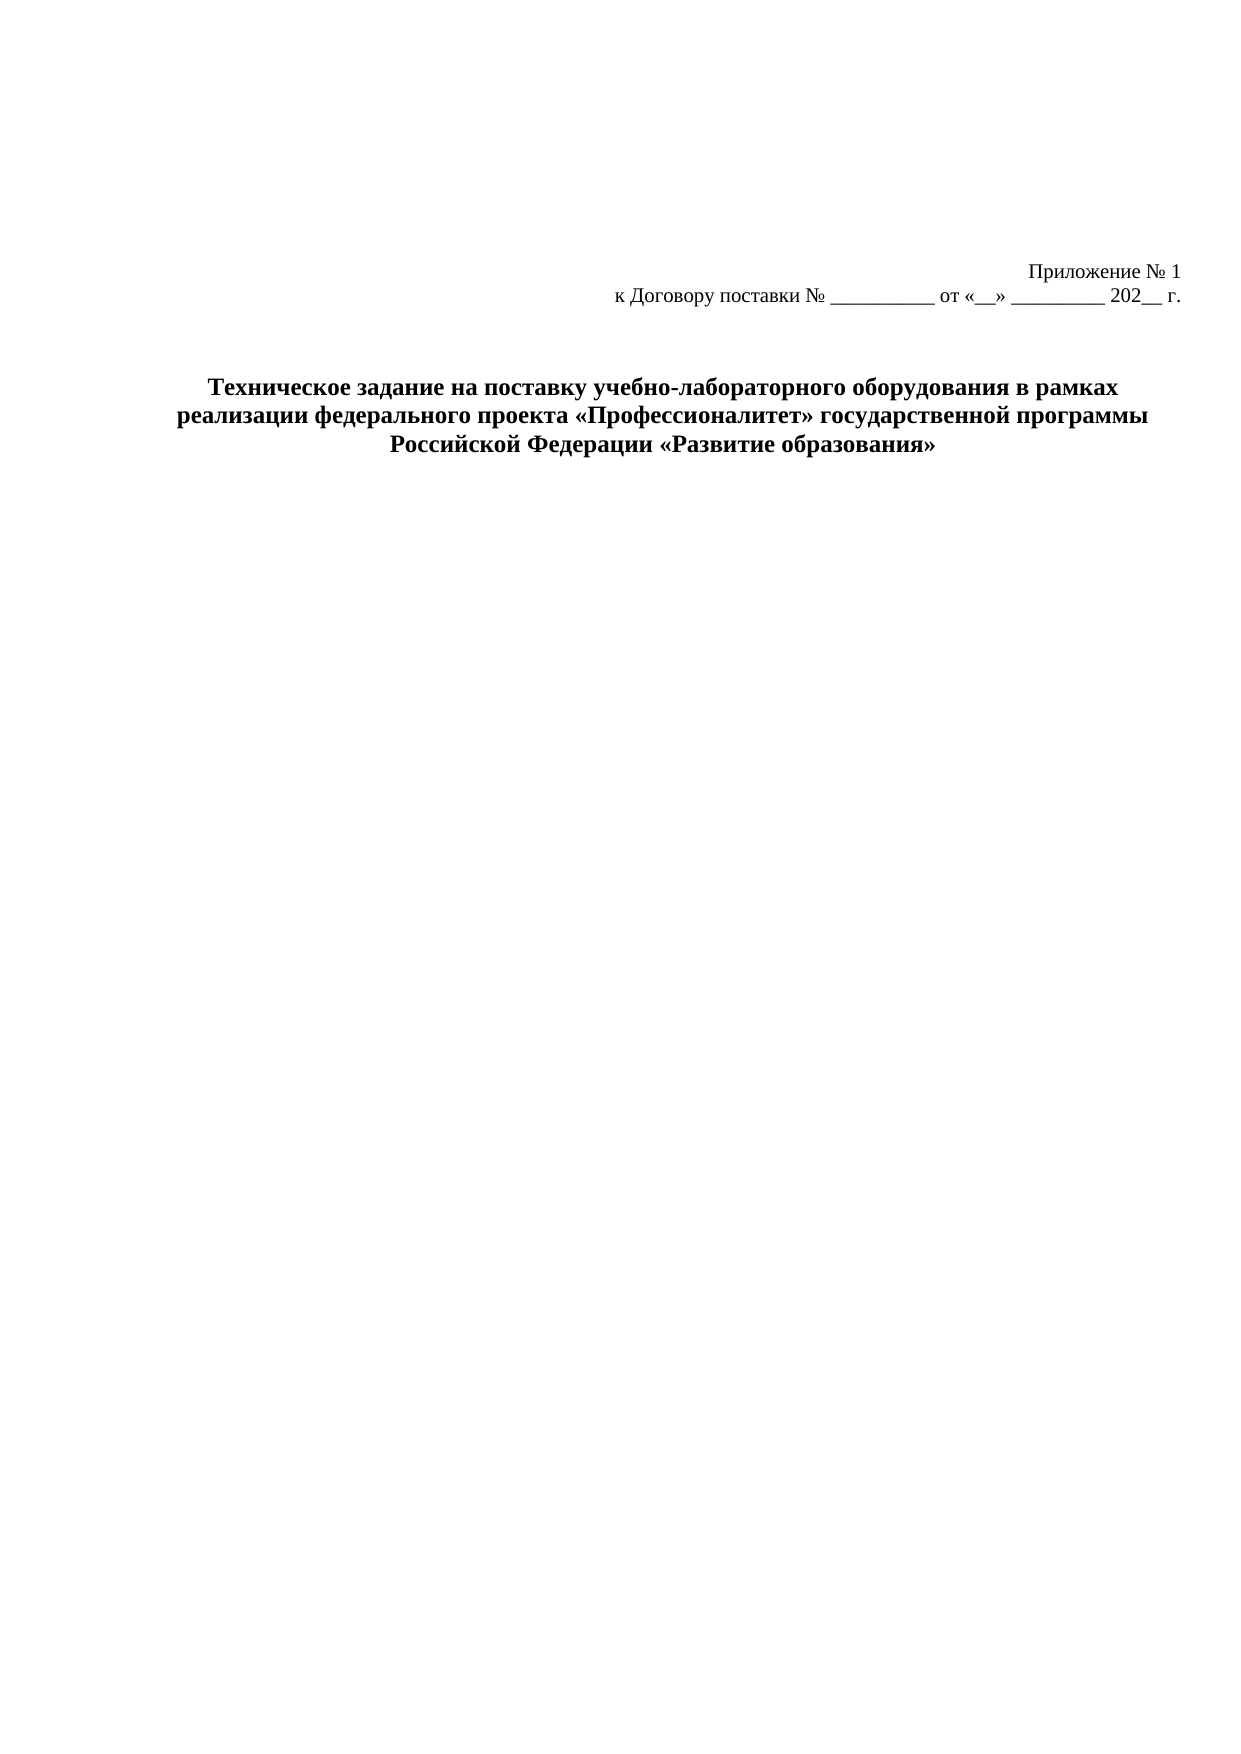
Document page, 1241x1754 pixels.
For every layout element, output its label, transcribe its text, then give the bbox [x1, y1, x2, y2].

table_header Приложение № 3 к документации о закупке ДОГОВОР поставки, установки и настройки оборудования № _______ г.Тобольск «____» _______ 2023 г. Государственное автономное профессиональное образовательное учреждение Тюменской области «Тобольский медицинский колледж имени Володи Солдатова», именуемое в дальнейшем «Заказчик», в лице директора Данилиной Натальи Владимировны, действующего на основании Устава, с одной стороны и ________________________________________ именуемое в дальнейшем «Поставщик», в лице ________________________________________, действующего на основании _______, с другой стороны, в дальнейшем вместе именуемые «Стороны», в соответствии с Федеральным Законом «О закупках товаров, работ, услуг отдельными видами юридических лиц» от 18.07.2011 г. № 223-ФЗ, Положением о закупке товаров, работ, услуг для нужд ГАПОУ ТО «Тобольский медицинский колледж им. В.Солдатова», на основании протокола подведения итогов аукциона в электронной форме от «__»________2023г. заключили настоящий Договор о нижеследующем: 1. ПРЕДМЕТ ДОГОВОРА 1.1. Заказчик поручает, а Поставщик принимает на себя обязательства по поставке, установке и настройке учебно-лабораторного оборудования в рамках реализации федерального проекта «Профессионалитет» государственной программы Российской Федерации «Развитие образования» (далее – «Товар») в соответствии с Техническим заданием (Приложение № 1 к настоящему Договору). 1.2. Наименование, количество (объем сопровождающих услуг), ассортимент, требования к характеристикам Товара указаны в Техническом задании (Приложение № 1). 1.3. Товар должен отвечать требованиям, предъявляемым к качеству товара и его полной работоспособности по назначению, принадлежности (комплектности). 1.4. Источник финансирования: _________________________. 2.ЦЕНА И ПОРЯДОК РАСЧЕТОВ 2.1. Стоимость Товара, поставляемого по настоящему договору, составляет _________________ (__________________________) рублей 00 копеек, в т.ч. НДС/без НДС. 2.2. Стоимость Товара (согласно приложения № 1 Технического задания) включает: а) все расходы и затраты, связанные непосредственно с поставкой оборудования и программного обеспечения (при наличии), затраты на упаковку и перевозку к месту поставки товара, их разгрузку, сохранность, непредвиденные расходы, уплату таможенных пошлин, уплату налогов, сборов и других обязательных платежей в соответствии с законодательством Российской Федерации, б) выезд специалистов Поставщика в город Тобольск для монтажа, установки и настройки оборудования и программного обеспечения (при наличии) ≪под ключ≫, т.е. приведение оборудования к его полной работоспособности; в) обучение специалистов Заказчика при внедрении и техническая поддержка в рамках приобретаемой лицензии (при наличии); г) право использования программного обеспечения на срок, соответствующий приобретаемой лицензии (при наличии); д) Техническая поддержка в течении 12 месяцев; е) методологическая поддержка в рамках приобретаемой лицензии (при наличии); 2.3. Расчет с Поставщиком за поставленные товары осуществляется Заказчиком в рублях Российской Федерации путем перечисления денежных средств на расчетный счет Поставщика по факту его поставки, установки, настройки и проверки его работоспособности в размере 100% в течение 7 (семи) рабочих дней с момента поставки товара, его установки, настройки и проверки его работоспособности и подписания сторонами документов, подтверждающих поставку и установку товара: товарная накладная (по форме ТОРГ-12) и счет-фактура или УПД (универсальный передаточный документ). 2.4. Оплата Заказчиком товара производится при наличии надлежаще оформленных Поставщиком документов о приемке: товарная накладная (по форме ТОРГ-12) и счет-фактура или УПД (универсальный передаточный документ), соответствующих условиям настоящего договора, нормам действующего законодательства Российской Федерации, а также при условии своевременного выставления Заказчику счета на оплату. Счета на оплату и накладные выставляются в соответствии со спецификацией договора. 2.5. В случае выявления Заказчиком несоответствий предоставленных документов условиям договора, он вправе не производить оплату товара до момента предоставления Поставщиком документов, оформленных надлежащим образом. 2.6. Датой оплаты товара считается дата списания денежных средств с расчетного счета Заказчика. При этом обязательства по оплате считаются исполненными с момента поступления денежных средств на расчетный счет Поставщика. 2.7. Увеличение Поставщиком цены Товара в одностороннем порядке в течение срока действия настоящего договора не допускается. 2.8. В случае уменьшения Заказчику, в соответствии с Бюджетным кодексом РФ, ранее доведенных в установленном порядке лимитов бюджетных обязательств на предоставление субсидии, стороны по соглашению вносят изменения в размер и (или) сроки оплаты и (или) объем поставляемого товара. ПОРЯДОК И СРОКИ ПОСТАВКИ ТОВАРА. ПРИЕМ ТОВАРА 3.1. Срок поставки Товара, в том числе установки и настройки оборудования: в течение 90 (девяносто) рабочих дней с даты подписания договора. 3.2. Место поставки, установки и настройки оборудования: 626152, Тюменская обл., г.Тобольск, ул. Семена Ремезова, 27А. 3.3.Приемка Товара осуществляется Заказчиком после установки и настройки оборудования. После того как Заказчик убедился в работоспособности оборудования, Стороны подписывают акт приемки-передачи товара (Приложение № 2). 3.7. В случае обнаружения в передаваемом Товаре недостатков, недостач или иных несоответствий условиям настоящего Договора Заказчик незамедлительно уведомляет об этом Поставщика. Товар с недостатками не принимается и не оплачивается Заказчиком. 3.8. Обнаружив после приемки Товара недостатки, которые НЕ могли быть установлены при обычном способе приемки (скрытые недостатки), Заказчик извещает об этом Поставщика не позднее 10 рабочих дней после их обнаружения. 3.9. При обнаружении недостатков (дефектов) Товара в процессе его реализации, при условии, что данные дефекты не могли быть установлены Заказчиком при приемке Товара от Поставщика, Заказчик извещает об этом Поставщика не позднее 10 рабочих дней после их обнаружения. 3.10. Доставка, погрузка – разгрузка, установка, настройка и пусконаладка (проверка его работоспособности) Товара осуществляется силами и за счет средств Поставщика. 3.11. Поставка товара без технической документации считается ненадлежащей и такой товар не подлежит оплате до момента передачи на него необходимой документации. 3.12. Поставщик несет ответственность за приобретение и оформление всех необходимых документов и разрешений при осуществлении поставки Товара. 3.13. Поставщик обязан предоставить Заказчику вместе с Товаром следующие документы, оформленные должным образом: Счет-фактуру или УПД – 2 экземпляра; Товарную накладную (форма № ТОРГ-12) – 2 экземпляра; Акт приема-передачи Товара – 2 экземпляра; Транспортный (товаро – сопроводительный) документ, подтверждающий доставку товара до места нахождения Заказчика – 2 экземпляра; Сертификат (декларацию) соответствия качества, или сертификат выданный заводом-изготовителем – по 1 экземпляру на каждую единицу оборудования, включенного в состав согласно Приложения 1 настоящего Договора; Инструкцию по эксплуатации и техническому обслуживанию Товара (руководство пользователя) на русском языке – по 1 экземпляру на каждую единицу оборудования, включенного в состав согласно Приложения 1 настоящего Договора. В случае поставки импортного оборудования, документация по эксплуатации и техническому обслуживанию, программированию предоставляется также на английском языке; Иные документы, необходимые в соответствии с действующим законодательством Российской Федерации. 3.14. Поставщик гарантирует, что техническая документация, предоставленная Поставщиком, является комплектной и достаточной для сборки, эксплуатации и технического обслуживания Товара. ПРАВА И ОБЯЗАННОСТИ СТОРОН 4.1. Поставщик обязан: 4.1.1. Поставить, установить и настроить оборудование в количестве (объеме), ассортименте и на условиях указанных в Техническом задании, (Приложение № 1). 4.1.2. Осуществить установку и настройку оборудования, и гарантировать, что качество поставляемого Товара соответствует требованиям стандартов и технических условий, установленных в Российской Федерации (далее - РФ), Техническим регламентам Таможенного союза. А также гарантировать поставку Товара, не попадающего под отдельные специальные экономические меры, установленные действующими законодательством и нормативно-правовыми актами Российской Федерации. 4.1.3. Осуществлять доставку, установку и настройку оборудования силами и за счет средств Поставщика или с привлечение третьих лиц имеющих на это определенные допуски и разрешения. 4.1.4. Передавать Заказчику Товар в упаковке, соответствующим обязательным требованиям для данного вида Товара, обеспечивающим сохранность Товара при обычных условиях хранения и транспортировки. 4.1.5. Одновременно с передачей Товара передавать Заказчику сопроводительные и транспортные документы на поставляемый Товар, товарную (товарно-транспортную) накладную, счет, счет-фактуру, а также иную документацию, в том числе подтверждающую качество поставляемого Товара, предусмотренную законодательством Российской Федерации для данного вида Товара. В случае подписания счета-фактуры уполномоченным представителем Поставщика к счету-фактуре должен быть приложен надлежащим образом удостоверенный документ, подтверждающий соответствующие полномочия представителя Поставщика. Товаросопроводительные документы на передаваемый Заказчику Товар должны быть оформлены в соответствии с требованиями действующего на момент передачи Товара законодательства Российской Федерации, в противном случае поставляемая партия Товара оплате не подлежит. 4.1.6. В случае выявления Заказчиком поставки Товара в количестве меньшем, чем это определено заявкой Заказчика, а также поставки некачественного Товара или недостатков Товара Поставщик за свой счет (включая транспорт) обязан поставить недостающий Товар, заменить некачественный Товар на качественный Товар, устранить выявленные недостатки Товара в установленный Заказчиком срок. 4.1.7. Обеспечить соблюдение работниками Поставщика при выполнении обязательств по настоящему Договору правил нахождения на территории режимного объекта Заказчика, а также правил и норм охраны труда, техники безопасности, пожарной безопасности, электробезопасности, санитарных норм и правил, иных требований, установленных законодательством Российской Федерации. Поставщик несет ответственность за соблюдение указанными работниками соответствующих правил, норм и требований. 4.2. Заказчик обязан: 4.2.1. Совершить необходимые действия, обеспечивающие принятие Товара, поставленного в соответствии с настоящим Договором. 4.2.2. При принятии Товара проверить количество, качество, ассортимент, функциональные и качественные характеристики поставленного Товара и о выявленных несоответствиях или недостатках Товаров незамедлительно уведомить Поставщика. 4.2.3. Оплачивать поставленный Товар надлежащего качества в порядке и сроки, установленные разделом 2 настоящего Договора. 4.3. Заказчик вправе: 4.3.1. Требовать от Поставщика поставки Товара надлежащего качества по принятой заявке в соответствии с наименованием, количеством, ассортиментом, в порядке и сроки, установленные Договором. Заказчик вправе отказаться от принятия Товара ненадлежащего качества. 4.3.2. В случае поставки Товара в количестве меньшем, чем это определено заявкой Заказчика, поставки некачественного Товара или Товара с недостатками требовать от Поставщика поставки недостающего Товара, замены некачественного Товара на качественный Товар или устранения недостатков Товара в установленный Заказчиком срок. 4.3.3. Для проверки соответствия качества поставляемого Товара требованиям, установленным настоящим договором, привлекать независимых экспертов. 4.3.4. Запрашивать у Поставщика любую относящуюся к предмету настоящего договора документацию и информацию. 4.4. В случае изменения адреса, банковских реквизитов одной из Сторон по настоящему Договору, Сторона, изменившая банковские реквизиты и/или адрес обязуется незамедлительно уведомить о таких изменениях другую Сторону в срок не позднее 2 (Двух) дней официальным письмом за подписью уполномоченного лица, с визой главного бухгалтера и печатью организации. 5. КАЧЕСТВО, УПАКОВКА ТОВАРА Качество поставляемого Поставщиком Товара должно соответствовать установленным для данных видов Товаров нормам и требованиям ГОСТ. В комплекте поставки должны присутствовать декларация о соответствии, счета-фактуры с указанием номера ГТД (грузовой таможенной декларации) и страны происхождения Товара. Сопроводительная документация должна быть составлена на русском языке. Поставляемый товар должен соответствовать требованиям качества и безопасности, установленными для данного вида товара действующими Российскими стандартами и правилами (ГОСТ, ГОСТ Р, ГОСТ Р МЭК, ТУ, СНиП и другими правовыми актами), а так же соответствовать стандартам страны-производителя и иметь сертификат (декларацию) соответствия качества или сертификат выданный заводом изготовителем. Помимо этого, качество и комплектность товара должны соответствовать техническим условиям, указанным в Договоре и в приложениях к нему. Поставляемый Товар должен быть новым, не бывшим в употреблении, не поврежденным, свободным от прав третьих лиц. Не допускается к поставке Товар, собранный из восстановленных узлов и агрегатов, а также выставочные образцы. Поставляемый Товар не должен иметь признаков контрафактной, а именно несанкционированного использования или нанесения торговых марок изготовителя Товара. Заказчик имеет право потребовать письменное подтверждение Поставщика о подлинности поставляемого Товара, провести экспертизу на предмет его оригинальности, контрафактной, в независимой экспертной организации, непосредственно у изготовителя. 5.6. Тара и упаковка должна обеспечивать полную сохранность товара, предохранять его от повреждений при транспортировке и соответствовать требованиям ГОСТ, ОСТ и ТУ, установленным для данного вида товара. Маркировка упаковки должна строго соответствовать маркировке товара. Маркировка товара должна содержать: наименование изделия, наименование завода-изготовителя, дату выпуска. 5.7. Упаковка должна обеспечивать полную сохранность Товара от всех повреждений и коррозий в пути следования с учетом нескольких перегрузок. 5.8. На упаковке должна быть нанесена следующая информация: наименование Товара, количество Товара в упаковке, артикул, штрих-код. ГАРАНТИЙНЫЕ ОБЯЗАТЕЛЬСТВА 6.1. Срок предоставления гарантии качества на оборудование: 12 (двенадцать) месяцев с даты подписания акта приема – передачи Товара и товарной накладной, но не менее чем срок действия гарантии производителя (изготовителя) оборудования. 6.2. Гарантийное обслуживание товара осуществляется Поставщиком в период гарантийного срока, в течение 30 (тридцати) календарных дней с момента обращения Заказчиком с претензионным письмом. 6.3. После получения претензии от Заказчика на устранение неисправности оборудования Поставщик в первую очередь должен произвести дистанционный анализ неисправности, а затем устранить неисправность посредством телефонной поддержки или удаленного доступа, связавшись с представителем Заказчика по телефону в течение 1 дня следующего за подачей претензии от Заказчика, проанализировать и локализовать проблему. 6.4. В случае невозможности устранения неисправности удаленно Поставщик обязан устранить неисправность собственными силами посредствам выезда специалистов Поставщика, или силами третьих лиц (за счет Поставщика) в течение 30 (тридцати) календарных дней с момента уведомления Заказчиком. 6.5. В случае невозможности устранения неисправности на месте установки товара и при необходимости отправки товара в адрес Поставщика, отправка товара осуществляется за счет Поставщика. 6.3. В случае, если Поставщик не устранил неисправность оборудования в течение 30 (тридцати) календарных дней с момента уведомления Заказчиком, и не уведомил Заказчика о продлении срока устранения неисправности по обоснованной причине, либо необоснованно отказался от устранения неисправности, Заказчик в одностороннем порядке составляет Акт, который является окончательным и обязательным для Поставщика, и направляет его Поставщику по электронной почте, с последующей отправкой оригиналов Акта заказной почтой. Акт является основанием вступления в силу п. 7 настоящего договора. С момента получения акта Поставщик считается не выполнившим сроки исполнения обязательств по настоящему Договору и несет ответственность в соответствии с разделом 7 настоящего Договора. 6.4. Гарантийное обслуживание товара продлевается на срок равный сроку прошедшему с момента обнаружения неисправности до момента ее устранения. В случае неоднократного выхода Товара из строя или длительного простоя (более двух месяцев совокупно) в течение гарантийного срока, Заказчик вправе расторгнуть Договор, потребовать возврата полученных денежных средств и оплаты штрафов в соответствии с разделом 8 настоящего Договора. 6.5. Поставщик гарантирует качество и безопасность поставляемого товара в соответствии с действующими стандартами, утвержденными в отношении данного вида товара, и наличием сертификатов, обязательных для данного вида товара, оформленных в соответствии с действующим законодательством РФ, что подтверждается сертификатом (декларацией) соответствия качества или сертификатом выданным заводом-изготовителем. 6.6. В период действия гарантийного срока Поставщик обязан за свой счет проводить необходимый ремонт, устранять недостатки и некомплектность товара с несением всех расходов, связанных с выполнением данного обязательства. 6.7. В период гарантийного срока Поставщик за свой счет обязуется осуществлять замену любой неисправной части товара, если неисправность вызвана дефектом конструкции, некачественными материалами и не является результатом действия непреодолимой силы, небрежности, неправильного обращения, не является результатом внесения изменений в товар, его повреждения персоналом Заказчика или третьими лицами. 6.8. Претензии по качеству в отношении скрытых недостатков товара могут быть предъявлены Заказчиком Поставщику в течение всего гарантийного срока. 6.9. В случае поставки некачественного товара или товара, не соответствующего условиям настоящего Договора по ассортименту, комплектации, марке и/или техническим характеристикам, по требованию Заказчика, Поставщик обязан заменить его на товар, соответствующий условиям настоящего Договора в течение 30 (тридцати) календарных дней с момента получения письменной претензии от Заказчика. В случае неисполнения обязательств по замене на товар, соответствующий условиям настоящего Договора по ассортименту, комплектации, марке и/или техническим характеристикам, Поставщик обязуется в течение 10 (десяти) календарных дней со дня получения соответствующего требования от Заказчика вернуть полученные денежные средства и оплатить штраф в соответствии с разделом 7 настоящего Договора. 6.10. В случае обнаружения недостатков Товара или его несоответствие условиям Договора при приемке или при эксплуатации в течение гарантийного срока, Поставщик обязан устранить недостатки или заменить Товар в согласованный с Заказчиком срок, не превышающий 30 (тридцати) календарных дней. 6.11. В случае устранения недостатков в Товаре, гарантийный срок продлевается на время, в течение которого Товар не использовался из-за обнаруженных недостатков, выхода из строя (поломки) и простоя Товара по вине Поставщика. При замене Товара в целом гарантийный срок исчисляется заново со дня поставки нового Товара. 7. ОТВЕТСТВЕННОСТЬ СТОРОН 7.1. В случае просрочки исполнения заказчиком обязательств, предусмотренных договором, а также в иных случаях неисполнения или ненадлежащего исполнения заказчиком обязательств, предусмотренных договором, поставщик (исполнитель, подрядчик) вправе потребовать уплаты неустоек (штрафов, пеней). Пеня начисляется за каждый день просрочки исполнения обязательства, предусмотренного договором, начиная со дня, следующего после дня истечения установленного договором срока исполнения обязательства. Такая пеня устанавливается договором в размере одной трехсотой действующей на дату уплаты пеней ключевой ставки Центрального банка Российской Федерации от не уплаченной в срок суммы. Штрафы начисляются за ненадлежащее исполнение заказчиком обязательств, предусмотренных договором, за исключением просрочки исполнения обязательств, предусмотренных договором. Размер штрафа устанавливается договором в виде фиксированной суммы и составляет: а) 1000 рублей, если цена договора не превышает 3 млн. рублей; б) 5000 рублей, если цена договора составляет свыше 3 млн. рублей до 50 млн. рублей (включительно); в) 10000 рублей, если цена договора превышает 50 млн. рублей. 7.2. В случае просрочки исполнения поставщиком (исполнителем, подрядчиком) обязательств (в том числе гарантийного обязательства), предусмотренных договором, а также в случаях неисполнения или ненадлежащего исполнения поставщиком (исполнителем, подрядчиком) обязательств, предусмотренных договором, заказчик направляет поставщику (исполнителю, подрядчику) требование об уплате неустоек (штрафов, пеней). 7.3. Пеня начисляется за каждый день просрочки исполнения поставщиком (исполнителем, подрядчиком) обязательства, предусмотренного договором, а также в случаях неисполнения или ненадлежащего исполнения поставщиком (исполнителем, подрядчиком) обязательств, предусмотренных договором, начиная со дня, следующего после дня истечения установленного договором срока исполнения обязательства. Пеня устанавливается договором в размере, одной десятой действующей на дату уплаты пени ключевой ставки Центрального банка Российской Федерации от цены договора, уменьшенной на сумму, пропорциональную объему обязательств, предусмотренных договором и фактически исполненных поставщиком (исполнителем, подрядчиком). 7.4. В случаях неисполнения или ненадлежащего исполнения поставщиком (подрядчиком, исполнителем) обязательства, предусмотренного договором, в том числе, которое не имеет стоимостного выражения, размер штрафа устанавливается (при наличии в договоре таких обязательств) в следующем порядке: а) 50 000 рублей, если цена договора не превышает 1 млн.рублей; б) 100 000 рублей, если цена договора составляет от 1 млн.рублей до 3 млн. рублей; в) 150 000 рублей, если цена договора составляет свыше 3 млн. рублей до 10 млн. рублей (включительно); г) 200 000 рублей, если цена договора превышает 10 млн. рублей 7.6. Общая сумма начисленной неустойки (штрафов, пени) за неисполнение или ненадлежащее исполнение поставщиком (подрядчиком, исполнителем) обязательств, предусмотренных договором, не может превышать цену договора. 7.7. Общая сумма начисленной неустойки (штрафов, пени) за ненадлежащее исполнение заказчиком обязательств, предусмотренных договором, не может превышать цену договора. 7.8. Сторона освобождается от уплаты неустойки (штрафа, пени), если докажет, что неисполнение или ненадлежащее исполнение обязательства, предусмотренного договором, про изошло вследствие непреодолимой силы или по вине другой стороны. 8. ФОРС-МАЖОР 8.1. Стороны освобождаются от ответственности за частичное или полное неисполнение обязательств по настоящему Договору, если оно явилось следствием обстоятельств непреодолимой силы, возникших после заключения Договора в результате событий чрезвычайного характера, которые Стороны не могли предвидеть и предотвратить разумными мерами. 8.2. К обстоятельствам непреодолимой силы относятся события, на которые стороны не могут оказать влияние и за возникновение которых они не несут ответственности, например, война и военные действия, пожар, наводнение, землетрясение, забастовка, правительственные постановления или распоряжения государственных органов. В этом случае срок исполнения обязательств переносится на срок, в течение которого действуют форс-мажорные обстоятельства, или согласовывается сторонами дополнительно. 8.3. Сторона, для которой создалась невозможность исполнения обязательств по настоящему Договору, обязана в течение 3 (трех) дней известить в письменной форме другую Сторону о возникновении (и прекращении) вышеуказанных обстоятельств. Извещение должно содержать данные о характере обстоятельств, а также официальные документы, удостоверяющие наличие этих обстоятельств. 8.4. Сторона, не известившая другую Сторону в течение 3 (трех) дней, лишается возможности ссылаться на форс-мажор в случае невыполнения условий настоящего Договора. 8.5. В случае, если из-за обстоятельств непреодолимой силы обязательства по Договору невозможно выполнить даже по истечении срока, на который их исполнение было приостановлено, Договор может быть расторгнут на основании статьи 451 Гражданского кодекса Российской Федерации (в связи с существенным изменением обстоятельств). 9. РАЗРЕШЕНИЕ СПОРОВ 9.1. Все споры и разногласия, которые могут возникнуть в связи с выполнением обязательств по настоящему Договору, Стороны будут стремиться разрешать путем переговоров. Стороны прилагают все усилия для достижения взаимовыгодной договоренности. 9.2. В случае, если указанные споры и разногласия не могут быть разрешены путем переговоров, они подлежат разрешению в порядке, предусмотренном действующим законодательством Российской Федерации в Арбитражном суде Тюменской области. 9.3. Претензии сторон направленные в досудебном порядке подлежат рассмотрению в течении 10 рабочих дней с момента поступления. 10. АНТИКОРРУПЦИОННАЯ ОГОВОРКА 10.1. Каждая из сторон договора подтверждает, что ни сама сторона, ни ее руководство или работники не предлагали, не обещали, не требовали, не принимали деньги, ценные бумаги, иное имущество или услуги, связанные с заключением или исполнением договора. 10.2. Стороны обязуются в течение всего срока действия договора и после его истечения принять все разумные меры для недопущения действий, указанных в п. 10.1, в том числе со стороны руководства или работников сторон, третьих лиц. 10.3. Стороны обязуются соблюдать, а также обеспечивать соблюдение их руководством, работниками и посредниками, действующими по договору, настоящей оговорки, а также оказывать друг другу содействие в случае действительного или возможного нарушения ее требований. 10.4. Сторонам договора, их руководителям и работникам запрещается: 10.4.1. Передавать или предлагать денежные средства, ценные бумаги или иное имущество, безвозмездно выполнять работы (оказывать услуги) и т. д. представителям публичных органов власти, должностным лицам, лицам, которые являются близкими родственниками представителей публичных органов власти или должностных лиц, либо лицам, иным образом связанным с государством, в целях неправомерного получения преимуществ для сторон договора, их руководства, работников или посредников, действующих по договору. 10.4.2. Передавать или предлагать денежные средства, ценные бумаги или иное имущество, безвозмездно выполнять работы (оказывать услуги) и т. д. работникам или руководству другой стороны с целью обеспечить совершение ими каких-либо действий в пользу стимулирующей стороны. 10.4.3. Совершать иные действия, нарушающие действующее антикоррупционное законодательство РФ. 10.5. В случае возникновения у стороны договора подозрений, что произошло или может произойти нарушение каких-либо положений настоящей оговорки, соответствующая сторона обязуется уведомить другую сторону об этом в письменной форме. Указанная сторона имеет право приостановить исполнение обязательств по договору до получения подтверждения от другой стороны, что нарушение не произошло или не произойдет. Подтверждение должно быть направлено в течение 3 (трех) рабочих дней с даты получения письменного уведомления. 10.6. В случае если нарушение одной из сторон настоящей оговорки подтвердится, другая сторона имеет право расторгнуть договор в одностороннем порядке, направив письменное уведомление о расторжении. 11. ПОРЯДОК ИЗМЕНЕНИЯ И РАСТОРЖЕНИЯ ДОГОВОРА 11.1. Изменение существенных условий Договора при его заключении, исполнении не допускается, за исключением их изменения по соглашению Сторон в следующих случаях: изменение цены Договора: - снижение, увеличение цены Договора при изменении предусмотренных Договором количества Товара, качества поставляемого Товара и иных условий Договора; 2) изменение объема закупаемого Товара: - если по предложению Заказчика увеличивается или уменьшается предусмотренное Договором количество Товара; 3) изменение сроков исполнения Договора; 4) в случаях, предусмотренных п. 5 ст. 78.1 Бюджетного кодекса Российской Федерации, при уменьшении размера субсидии, установленной Заказчику на текущий финансовый год. В случае перемены Заказчика права и обязанности Заказчика, предусмотренные Договором, переходят к новому Заказчику. 11.3. Изменения и дополнения к Договору действительны, если совершены в письменной форме и подписаны обеими Сторонами. Соответствующие дополнительные соглашения Сторон являются неотъемлемой частью Договора. 11.4. Расторжение настоящего Договора допускается по соглашению Сторон, по решению суда или в связи с односторонним отказом Стороны от исполнения Договора в соответствии с гражданским законодательством Российской Федерации. 11.5. Стороны вправе принять решение об одностороннем отказе от исполнения данного Договора по основаниям, предусмотренным Гражданским кодексом Российской Федерации для одностороннего отказа от исполнения отдельных видов обязательств. 12. ПРОЧИЕ УСЛОВИЯ 12.1. Настоящий Договор вступает в силу с момента заключения и действует до полного исполнения Сторонами своих обязательств по настоящему Договору. 12.2. Окончание срока действия настоящего Договора не освобождает Стороны от ответственности за его нарушение. 12.3. Отношения Сторон, не урегулированные настоящим Договором, подлежат урегулированию в соответствии с действующим законодательством Российской Федерации. 12.4. В случае изменения одной из Сторон Договора своего местонахождения или почтового адреса она обязана в письменной форме информировать об этом другую Сторону до государственной регистрации соответствующих изменений в учредительных документах. 12.5. Если какое-либо из положений настоящего Договора в связи с изменением законодательства становится недействительным, это не затрагивает действительности остальных его положений. В случае необходимости Стороны договорятся о замене недействительного положения положением, позволяющим достичь сходного результата. 12.6. Споры и разногласия, возникающие при исполнении настоящего Договора, разрешаются путем переговоров между Сторонами. В противном случае они передаются на рассмотрение в Арбитражный суд Тюменской области. 12.7. Настоящий Договор составлен в 2 (двух) экземплярах, имеющих равную юридическую силу, по одному для каждой из Сторон. 12.8. К настоящему Договору имеются следующие приложения, являющиеся неотъемлемой частью договора: - Приложение № 1 «Техническое задание». - Приложение № 2 «Акт приема-передачи товара». 13. ЮРИДИЧЕСКИЕ АДРЕСА, РЕКВИЗИТЫ и ПОДПИСИ СТОРОН Приложение № 1 к Договору поставки № __________ от «__» _________ 202__ г. Техническое задание на поставку учебно-лабораторного оборудования в рамках реализации федерального проекта «Профессионалитет» государственной программы Российской Федерации «Развитие образования» Приложение № 2 к Договору поставки № __________ от «__» _________ 202__ г. ФОРМА АКТ ПРИЕМА-ПЕРЕДАЧИ ТОВАРА от «_____» ________________ 20 г. Мы, нижеподписавшиеся, представитель Поставщика, ___________________________________________________ действующий на основании _________________, с одной стороны, и представитель Заказчика, ____________________________________________________________________________, действующий на основании _______________________, с другой стороны, составили настоящий Акт о том, что первый сдал, а второй принял__________________________________________________________________________________, в количестве _____ шт., в соответствии с договором поставки № _________________ от __________ Стоимость товара составляет _____________ (___________) руб. ____ коп., в том числе НДС ______________ (_______________) руб. ___ коп. Претензий к товару по ассортименту, количеству и качеству не имеется. Поставка, установка и настройка товара выполнена в полном объёме в соответствии с условиями Договора поставки. Выполнны__________________________________________________________________________________, в результате чего, ______________________________________________________________________________________, в количестве ____ шт., передан в __________________________________________________________________________. Приложение 1 Приложение 2 … [139, 59, 1187, 1671]
